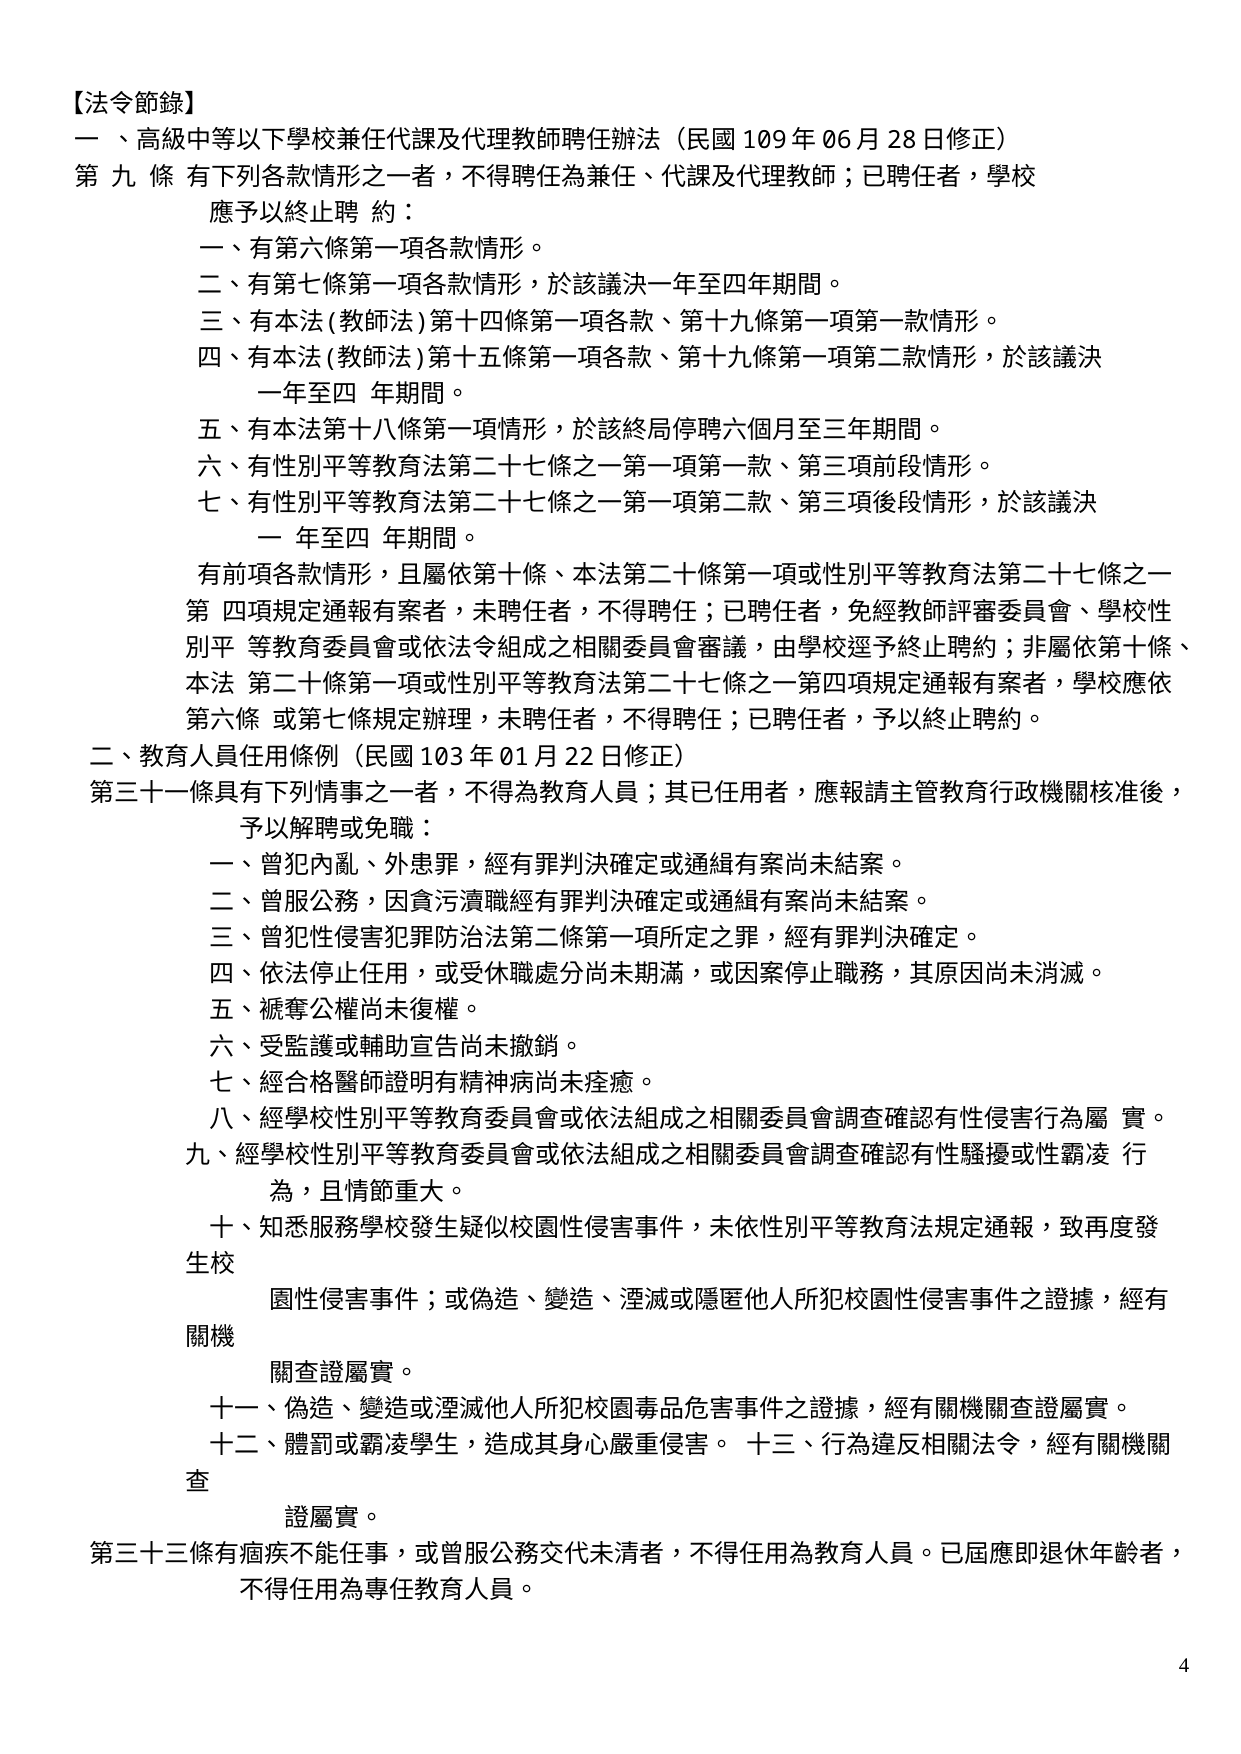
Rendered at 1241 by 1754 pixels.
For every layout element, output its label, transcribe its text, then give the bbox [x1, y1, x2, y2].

text 四、有本法(教師法)第十五條第一項各款、第十九條第一項第二款情形，於該議決 [123, 337, 1181, 374]
text 二、有第七條第一項各款情形，於該議決一年至四年期間。 [123, 265, 1181, 301]
text 五、褫奪公權尚未復權。 [74, 990, 1181, 1026]
text 一年至四 年期間。 [123, 374, 1181, 410]
text 第三十一條具有下列情事之一者，不得為教育人員；其已任用者，應報請主管教育行政機關核准後， [74, 772, 1181, 809]
text 園性侵害事件；或偽造、變造、湮滅或隱匿他人所犯校園性侵害事件之證據，經有關機 [74, 1280, 1181, 1352]
text 第三十三條有痼疾不能任事，或曾服公務交代未清者，不得任用為教育人員。已屆應即退休年齡者， [74, 1534, 1181, 1570]
text 不得任用為專任教育人員。 [74, 1570, 1181, 1606]
text 予以解聘或免職： [74, 809, 1181, 845]
text 關查證屬實。 [74, 1352, 1181, 1389]
text 有前項各款情形，且屬依第十條、本法第二十條第一項或性別平等教育法第二十七條之一第 四項規定通報有案者，未聘任者，不得聘任；已聘任者，免經教師評審委員會、學校性別平 等教育委員會或依法令組成之相關委員會審議，由學校逕予終止聘約；非屬依第十條、本法 第二十條第一項或性別平等教育法第二十七條之一第四項規定通報有案者，學校應依第六條 或第七條規定辦理，未聘任者，不得聘任；已聘任者，予以終止聘約。 [123, 555, 1181, 736]
text 證屬實。 [74, 1497, 1181, 1534]
text 為，且情節重大。 [74, 1171, 1181, 1207]
text 十二、體罰或霸凌學生，造成其身心嚴重侵害。 十三、行為違反相關法令，經有關機關查 [74, 1425, 1181, 1497]
text 一 、高級中等以下學校兼任代課及代理教師聘任辦法（民國109年06月28日修正） [59, 120, 1181, 156]
text 三、有本法(教師法)第十四條第一項各款、第十九條第一項第一款情形。 [109, 301, 1181, 337]
text 一 年至四 年期間。 [123, 519, 1181, 555]
text 一、曾犯內亂、外患罪，經有罪判決確定或通緝有案尚未結案。 [74, 845, 1181, 881]
text 二、教育人員任用條例（民國103年01月22日修正） [74, 736, 1181, 772]
text 六、受監護或輔助宣告尚未撤銷。 [74, 1026, 1181, 1062]
text 五、有本法第十八條第一項情形，於該終局停聘六個月至三年期間。 [123, 410, 1181, 446]
text 第 九 條 有下列各款情形之一者，不得聘任為兼任、代課及代理教師；已聘任者，學校 [59, 156, 1181, 192]
text 六、有性別平等教育法第二十七條之一第一項第一款、第三項前段情形。 [123, 446, 1181, 482]
text 八、經學校性別平等教育委員會或依法組成之相關委員會調查確認有性侵害行為屬 實。 九、經學校性別平等教育委員會或依法組成之相關委員會調查確認有性騷擾或性霸凌 行 [74, 1099, 1181, 1171]
text 四、依法停止任用，或受休職處分尚未期滿，或因案停止職務，其原因尚未消滅。 [74, 954, 1181, 990]
text 七、有性別平等教育法第二十七條之一第一項第二款、第三項後段情形，於該議決 [123, 482, 1181, 519]
text 三、曾犯性侵害犯罪防治法第二條第一項所定之罪，經有罪判決確定。 [74, 917, 1181, 954]
text 一、有第六條第一項各款情形。 [109, 229, 1181, 265]
text 【法令節錄】 [59, 84, 1181, 120]
text 應予以終止聘 約： [59, 192, 1181, 229]
text 十一、偽造、變造或湮滅他人所犯校園毒品危害事件之證據，經有關機關查證屬實。 [74, 1389, 1181, 1425]
text 十、知悉服務學校發生疑似校園性侵害事件，未依性別平等教育法規定通報，致再度發生校 [74, 1207, 1181, 1280]
text 七、經合格醫師證明有精神病尚未痊癒。 [74, 1062, 1181, 1099]
text 二、曾服公務，因貪污瀆職經有罪判決確定或通緝有案尚未結案。 [74, 881, 1181, 917]
